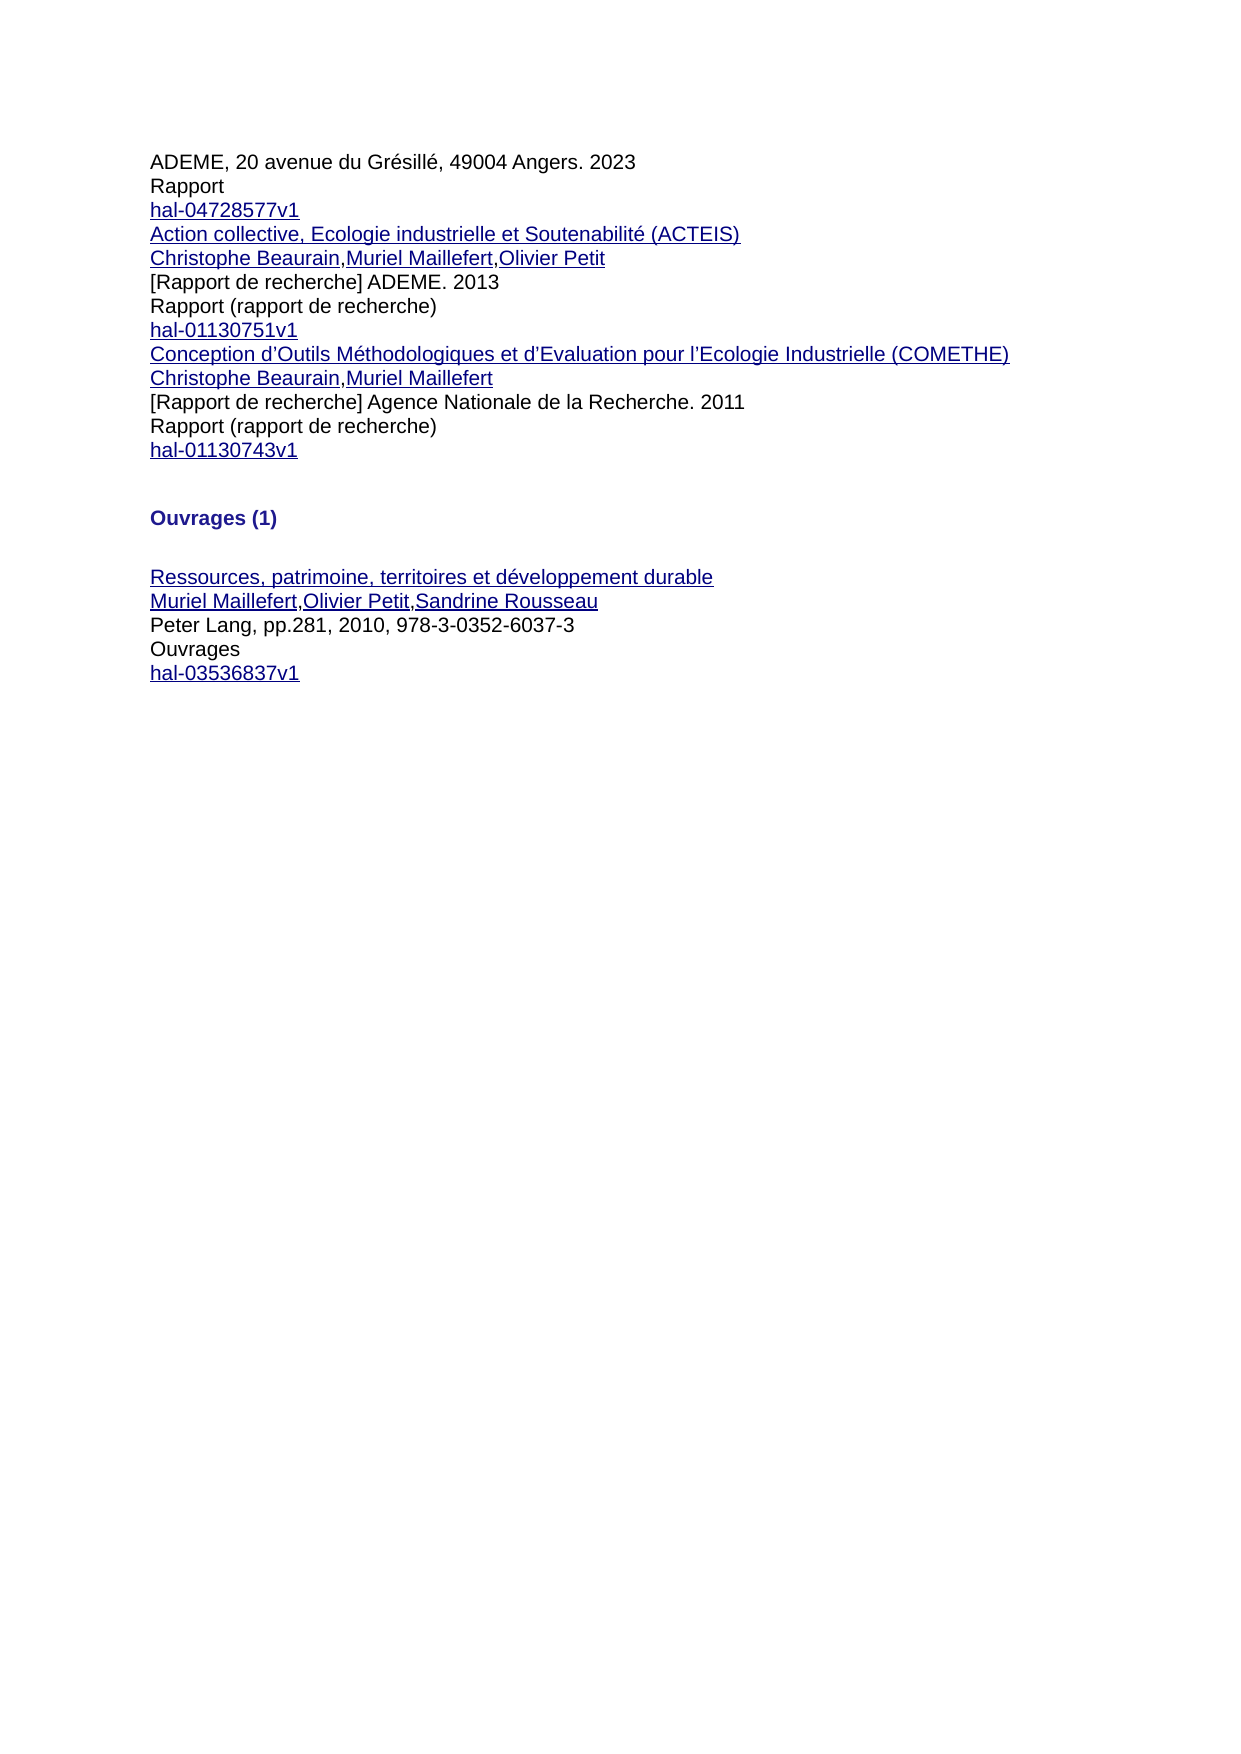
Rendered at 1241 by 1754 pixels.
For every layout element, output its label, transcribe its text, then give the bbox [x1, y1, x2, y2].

table_cell Action collective, Ecologie industrielle et Soutenabilité (ACTEIS) Christophe Beaurain,Muriel Maillefert,Olivier Petit [Rapport de recherche] ADEME. 2013 Rapport (rapport de recherche) hal-01130751v1 [150, 222, 1090, 342]
table_header ADEME, 20 avenue du Grésillé, 49004 Angers. 2023 Rapport hal-04728577v1 [150, 150, 1090, 222]
table_cell Conception d’Outils Méthodologiques et d’Evaluation pour l’Ecologie Industrielle (COMETHE) Christophe Beaurain,Muriel Maillefert [Rapport de recherche] Agence Nationale de la Recherche. 2011 Rapport (rapport de recherche) hal-01130743v1 [150, 342, 1090, 461]
table_header Ressources, patrimoine, territoires et développement durable Muriel Maillefert,Olivier Petit,Sandrine Rousseau Peter Lang, pp.281, 2010, 978-3-0352-6037-3 Ouvrages hal-03536837v1 [150, 565, 1090, 684]
subtitle Ouvrages (1) [150, 506, 1090, 530]
